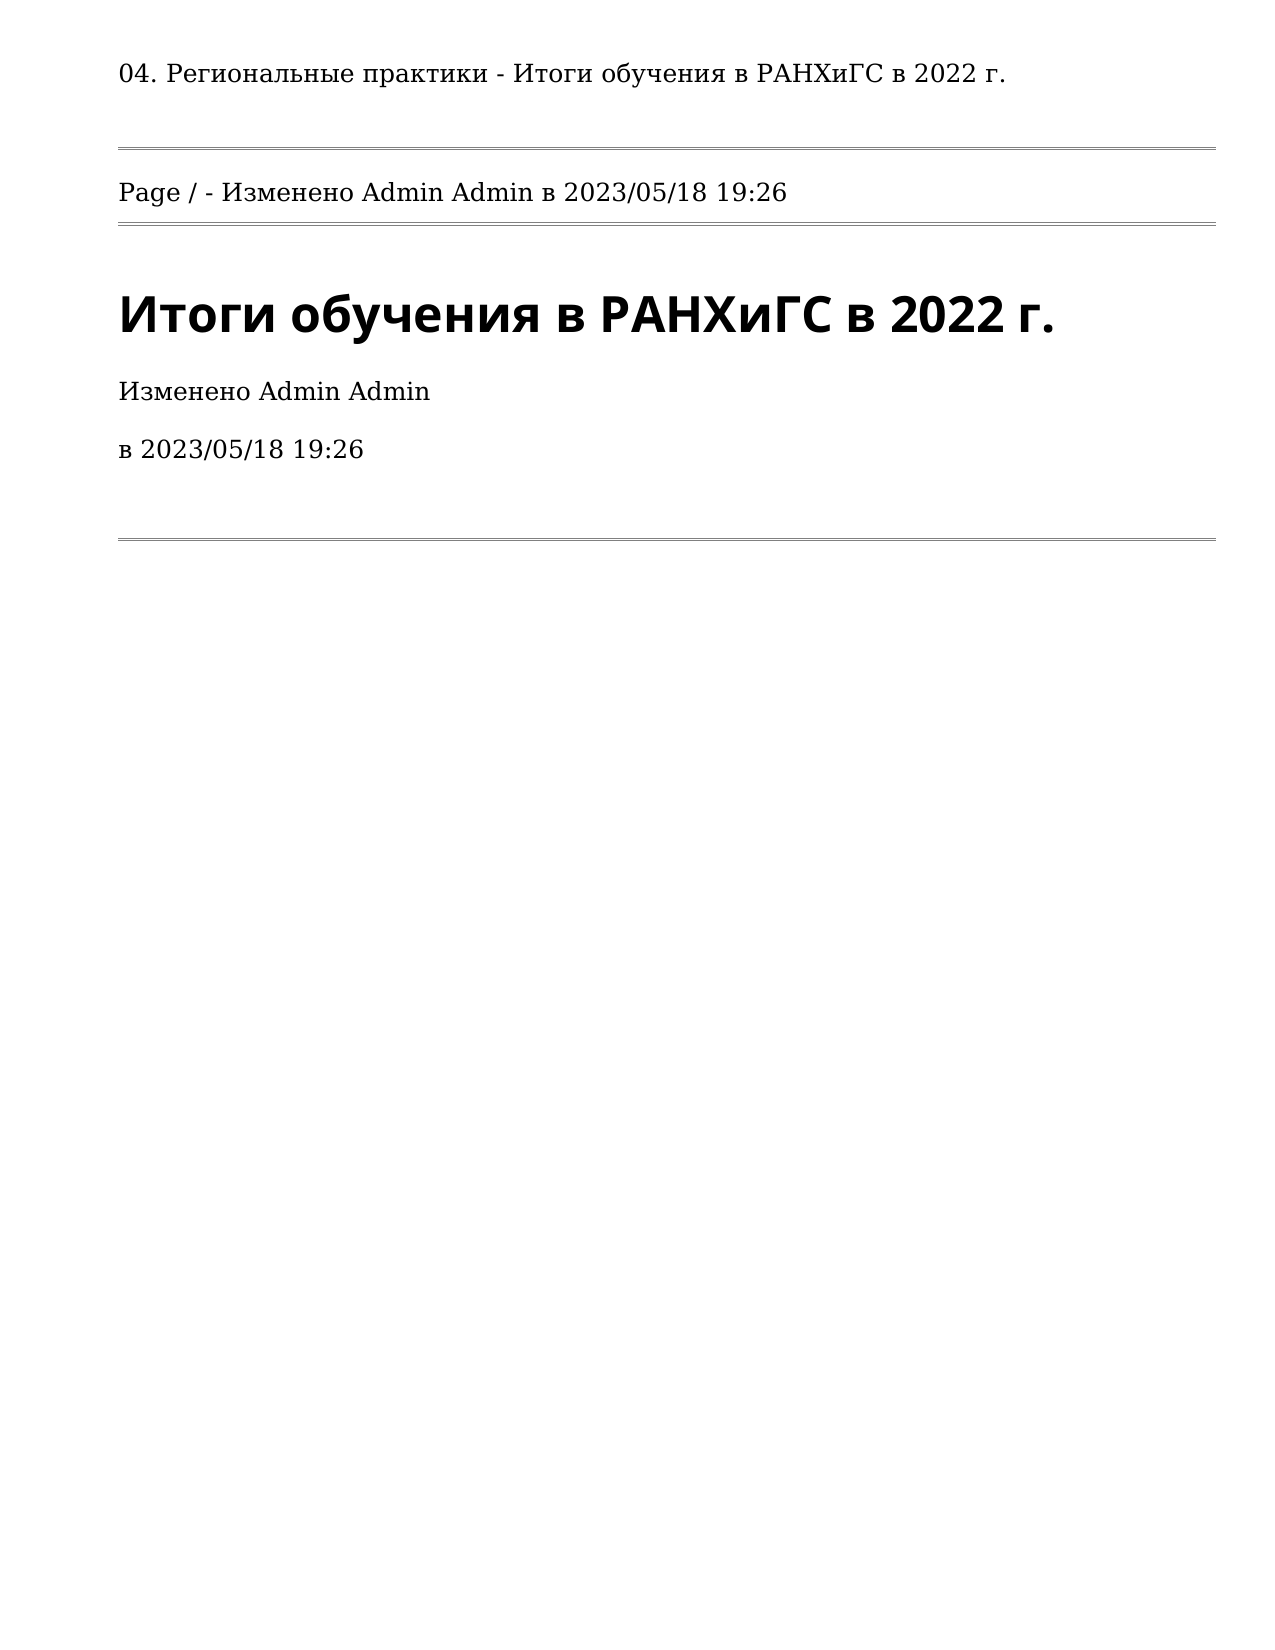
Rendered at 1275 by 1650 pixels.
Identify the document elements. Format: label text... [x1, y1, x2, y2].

text 04. Региональные практики - Итоги обучения в РАНХиГС в 2022 г. [118, 59, 1216, 88]
subtitle Итоги обучения в РАНХиГС в 2022 г. [118, 279, 1216, 347]
text Изменено Admin Admin [118, 377, 1216, 406]
text Page / - Изменено Admin Admin в 2023/05/18 19:26 [118, 179, 1216, 208]
text в 2023/05/18 19:26 [118, 435, 1216, 464]
